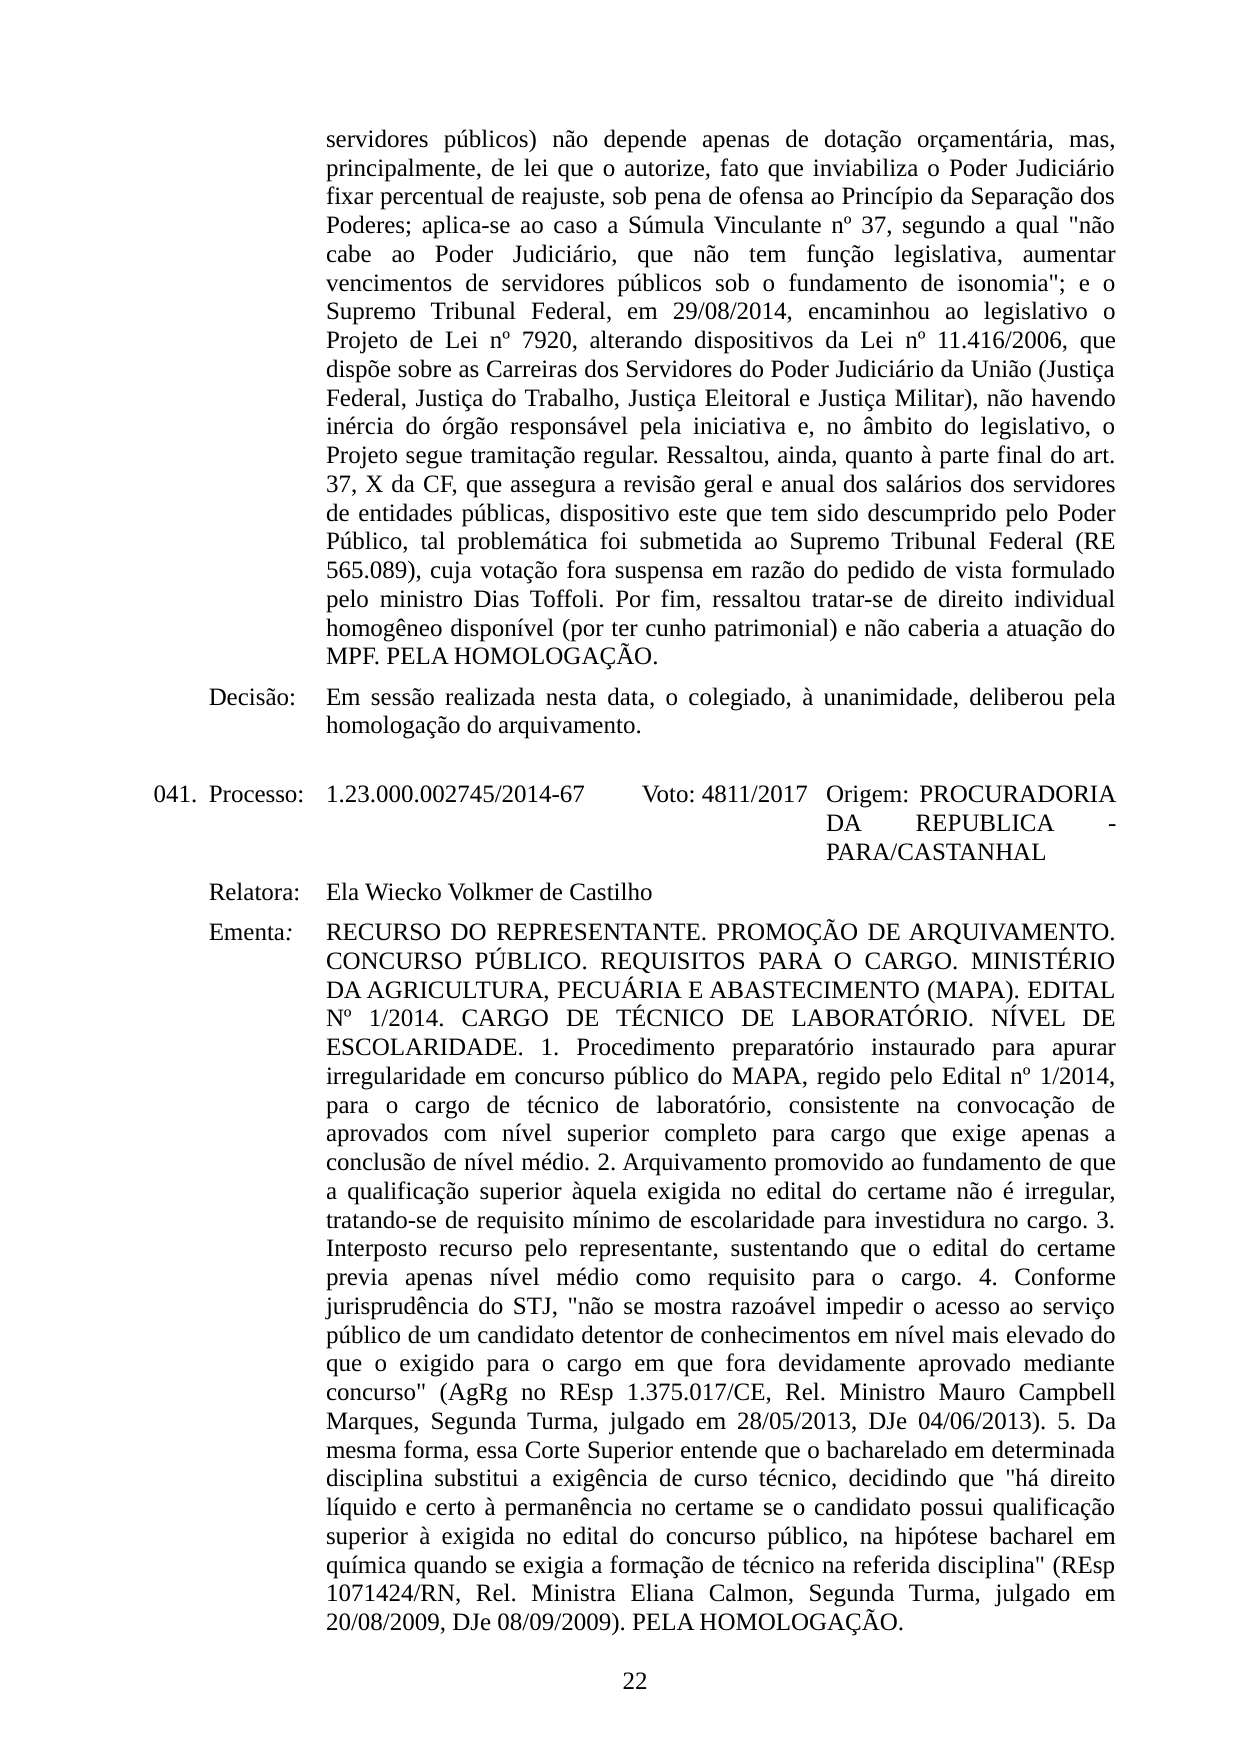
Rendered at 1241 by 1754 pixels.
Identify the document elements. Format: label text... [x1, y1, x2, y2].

table_cell [148, 871, 203, 911]
table_header Voto: 4811/2017 [636, 774, 820, 871]
table_cell [148, 118, 203, 676]
table_header Processo: [203, 774, 320, 871]
table_header 1.23.000.002745/2014-67 [320, 774, 636, 871]
table_cell Em sessão realizada nesta data, o colegiado, à unanimidade, deliberou pela homologação do arquivamento. [320, 676, 1122, 745]
table_cell [203, 118, 320, 676]
table_cell Ela Wiecko Volkmer de Castilho [320, 871, 1122, 911]
table_cell Decisão: [203, 676, 320, 745]
table_cell Relatora: [203, 871, 320, 911]
table_cell [148, 911, 203, 1642]
table_cell Ementa: [203, 911, 320, 1642]
table_cell RECURSO DO REPRESENTANTE. PROMOÇÃO DE ARQUIVAMENTO. CONCURSO PÚBLICO. REQUISITOS PARA O CARGO. MINISTÉRIO DA AGRICULTURA, PECUÁRIA E ABASTECIMENTO (MAPA). EDITAL Nº 1/2014. CARGO DE TÉCNICO DE LABORATÓRIO. NÍVEL DE ESCOLARIDADE. 1. Procedimento preparatório instaurado para apurar irregularidade em concurso público do MAPA, regido pelo Edital nº 1/2014, para o cargo de técnico de laboratório, consistente na convocação de aprovados com nível superior completo para cargo que exige apenas a conclusão de nível médio. 2. Arquivamento promovido ao fundamento de que a qualificação superior àquela exigida no edital do certame não é irregular, tratando-se de requisito mínimo de escolaridade para investidura no cargo. 3. Interposto recurso pelo representante, sustentando que o edital do certame previa apenas nível médio como requisito para o cargo. 4. Conforme jurisprudência do STJ, "não se mostra razoável impedir o acesso ao serviço público de um candidato detentor de conhecimentos em nível mais elevado do que o exigido para o cargo em que fora devidamente aprovado mediante concurso" (AgRg no REsp 1.375.017/CE, Rel. Ministro Mauro Campbell Marques, Segunda Turma, julgado em 28/05/2013, DJe 04/06/2013). 5. Da mesma forma, essa Corte Superior entende que o bacharelado em determinada disciplina substitui a exigência de curso técnico, decidindo que "há direito líquido e certo à permanência no certame se o candidato possui qualificação superior à exigida no edital do concurso público, na hipótese bacharel em química quando se exigia a formação de técnico na referida disciplina" (REsp 1071424/RN, Rel. Ministra Eliana Calmon, Segunda Turma, julgado em 20/08/2009, DJe 08/09/2009). PELA HOMOLOGAÇÃO. [320, 911, 1122, 1642]
table_cell [148, 676, 203, 745]
table_header Origem: PROCURADORIA DA REPUBLICA - PARA/CASTANHAL [820, 774, 1122, 871]
table_header 041. [148, 774, 203, 871]
table_cell servidores públicos) não depende apenas de dotação orçamentária, mas, principalmente, de lei que o autorize, fato que inviabiliza o Poder Judiciário fixar percentual de reajuste, sob pena de ofensa ao Princípio da Separação dos Poderes; aplica-se ao caso a Súmula Vinculante nº 37, segundo a qual "não cabe ao Poder Judiciário, que não tem função legislativa, aumentar vencimentos de servidores públicos sob o fundamento de isonomia"; e o Supremo Tribunal Federal, em 29/08/2014, encaminhou ao legislativo o Projeto de Lei nº 7920, alterando dispositivos da Lei nº 11.416/2006, que dispõe sobre as Carreiras dos Servidores do Poder Judiciário da União (Justiça Federal, Justiça do Trabalho, Justiça Eleitoral e Justiça Militar), não havendo inércia do órgão responsável pela iniciativa e, no âmbito do legislativo, o Projeto segue tramitação regular. Ressaltou, ainda, quanto à parte final do art. 37, X da CF, que assegura a revisão geral e anual dos salários dos servidores de entidades públicas, dispositivo este que tem sido descumprido pelo Poder Público, tal problemática foi submetida ao Supremo Tribunal Federal (RE 565.089), cuja votação fora suspensa em razão do pedido de vista formulado pelo ministro Dias Toffoli. Por fim, ressaltou tratar-se de direito individual homogêneo disponível (por ter cunho patrimonial) e não caberia a atuação do MPF. PELA HOMOLOGAÇÃO. [320, 118, 1122, 676]
